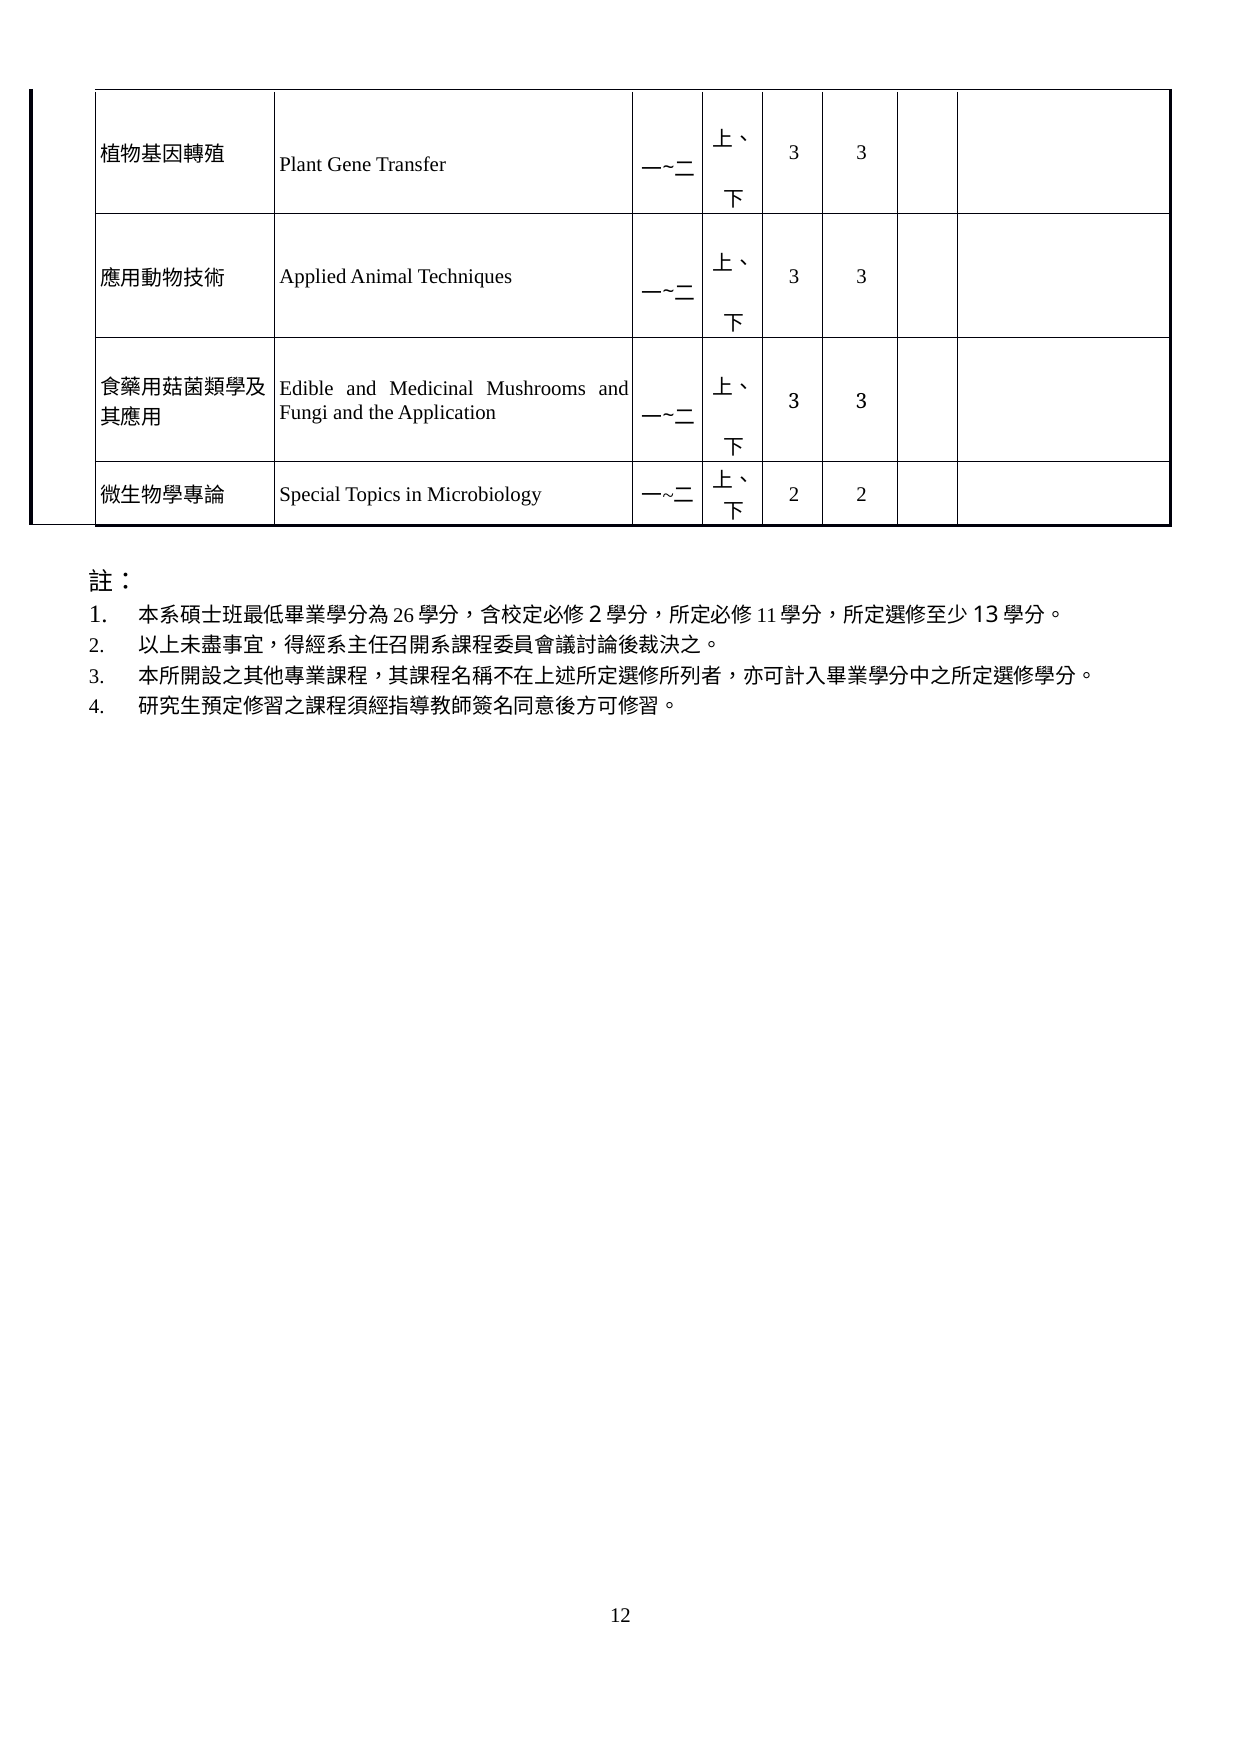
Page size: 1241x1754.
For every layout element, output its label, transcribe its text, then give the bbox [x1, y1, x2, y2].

table_cell 一~二 [633, 462, 702, 524]
table_cell 3 [763, 338, 822, 461]
text 註： [89, 561, 1152, 597]
table_cell [898, 462, 957, 524]
table_cell 應用動物技術 [96, 214, 274, 337]
table_cell 3 [823, 90, 898, 213]
table_cell 一~二 [633, 214, 702, 337]
table_cell Applied Animal Techniques [275, 214, 632, 337]
table_cell [898, 90, 958, 213]
table_cell 一~二 [633, 338, 702, 461]
list 本系碩士班最低畢業學分為26學分，含校定必修2學分，所定必修11學分，所定選修至少13學分。 [89, 597, 1152, 629]
table_cell Plant Gene Transfer [275, 90, 632, 213]
table_cell Special Topics in Microbiology [275, 462, 632, 524]
table_cell 上、下 [703, 462, 762, 524]
table_cell [898, 338, 957, 461]
table_cell [958, 462, 1169, 524]
table_cell 3 [823, 338, 897, 461]
table_cell 3 [763, 214, 822, 337]
table_cell 3 [763, 90, 823, 213]
table_cell [958, 90, 1169, 213]
list 研究生預定修習之課程須經指導教師簽名同意後方可修習。 [89, 689, 1152, 719]
table_cell 一~二 [632, 90, 703, 213]
list 本所開設之其他專業課程，其課程名稱不在上述所定選修所列者，亦可計入畢業學分中之所定選修學分。 [89, 659, 1152, 689]
table_cell 上、下 [703, 214, 762, 337]
table_cell [33, 92, 95, 524]
table_cell 微生物學專論 [96, 462, 274, 524]
table_cell Edible and Medicinal Mushrooms and Fungi and the Application [275, 338, 632, 461]
table_cell [898, 214, 957, 337]
table_cell 2 [823, 462, 897, 524]
table_cell 3 [823, 214, 897, 337]
table_cell 植物基因轉殖 [96, 90, 275, 213]
list 以上未盡事宜，得經系主任召開系課程委員會議討論後裁決之。 [89, 629, 1152, 659]
table_cell 2 [763, 462, 822, 524]
table_cell 上、下 [703, 90, 763, 213]
table_cell [958, 214, 1169, 337]
table_cell 上、下 [703, 338, 762, 461]
table_cell [958, 338, 1169, 461]
table_cell 食藥用菇菌類學及其應用 [96, 338, 274, 461]
